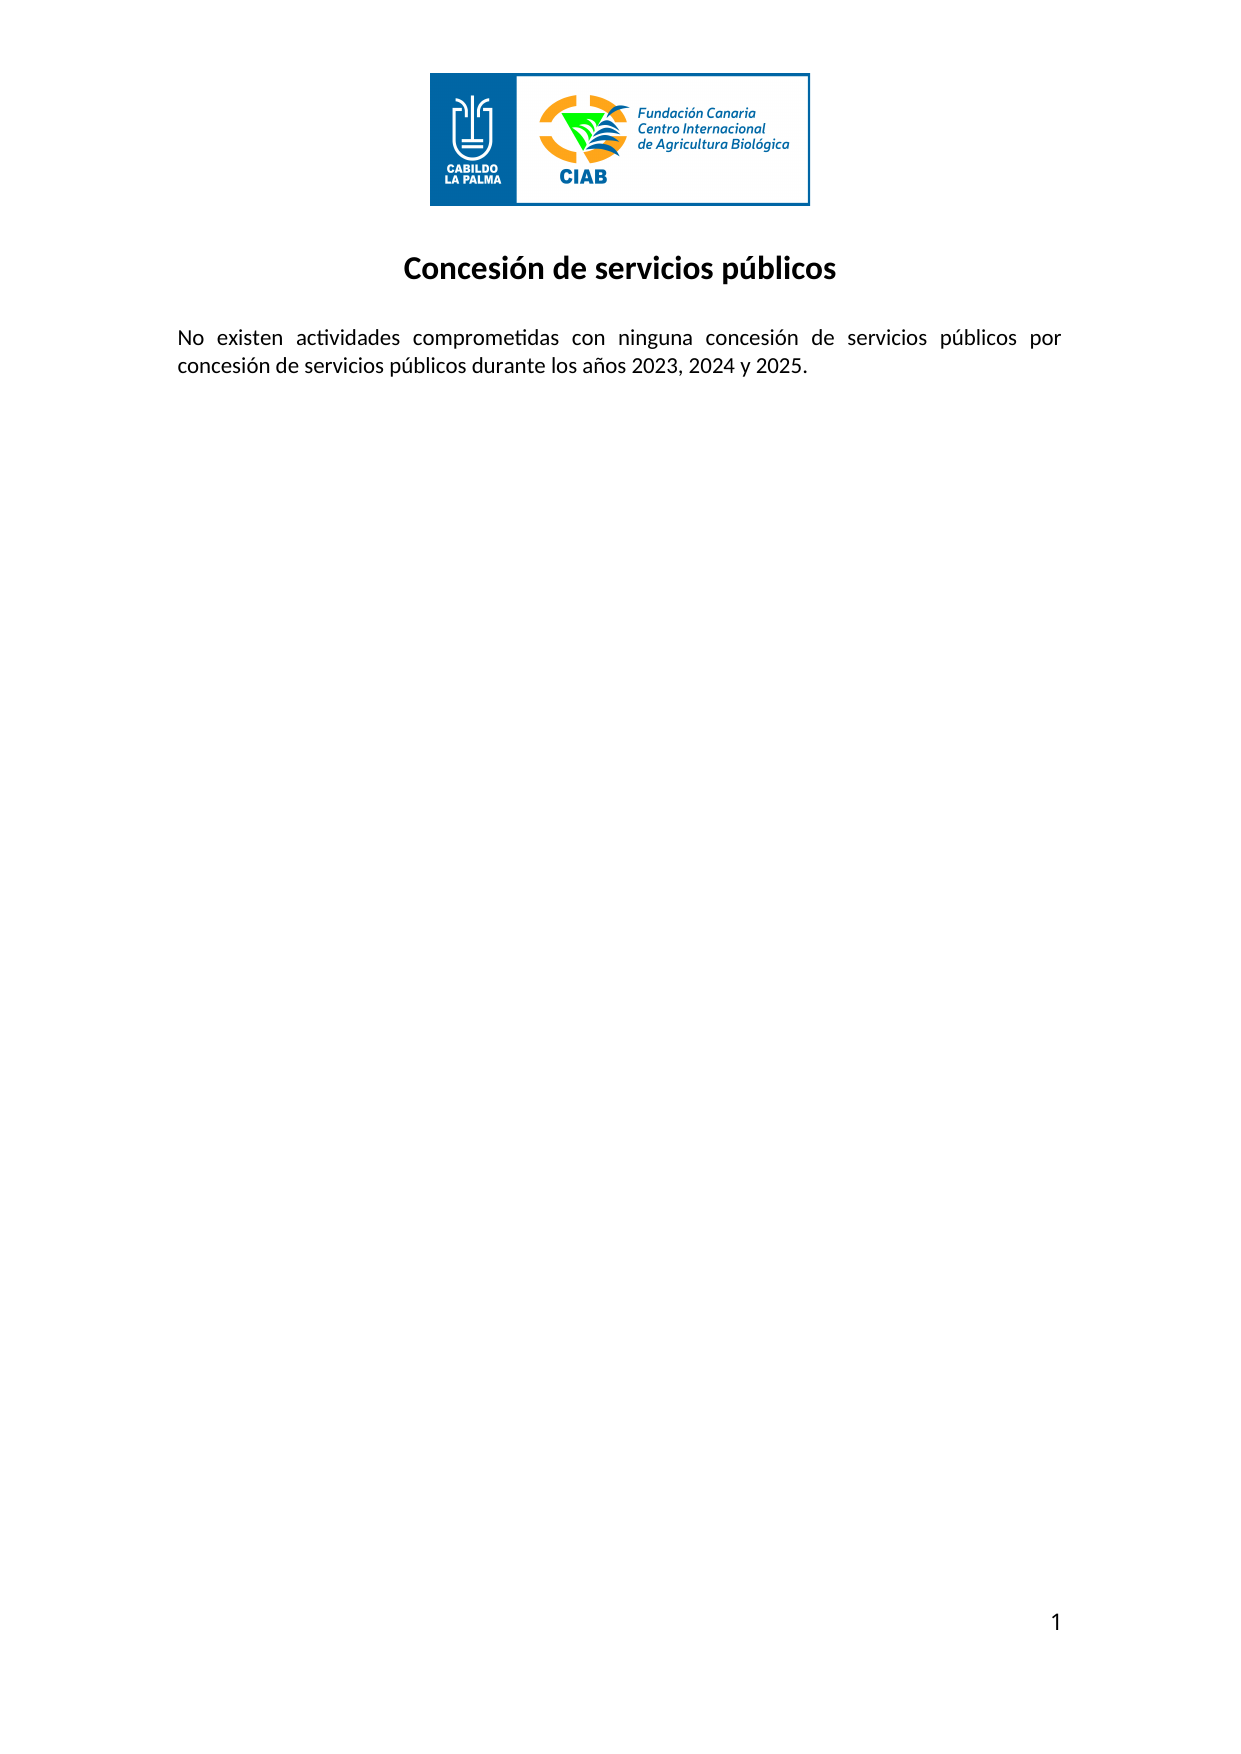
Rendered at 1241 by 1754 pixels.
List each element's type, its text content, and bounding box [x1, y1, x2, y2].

text No existen actividades comprometidas con ninguna concesión de servicios públicos por concesión de servicios públicos durante los años 2023, 2024 y 2025. [177, 323, 1063, 379]
text Concesión de servicios públicos [177, 247, 1063, 288]
